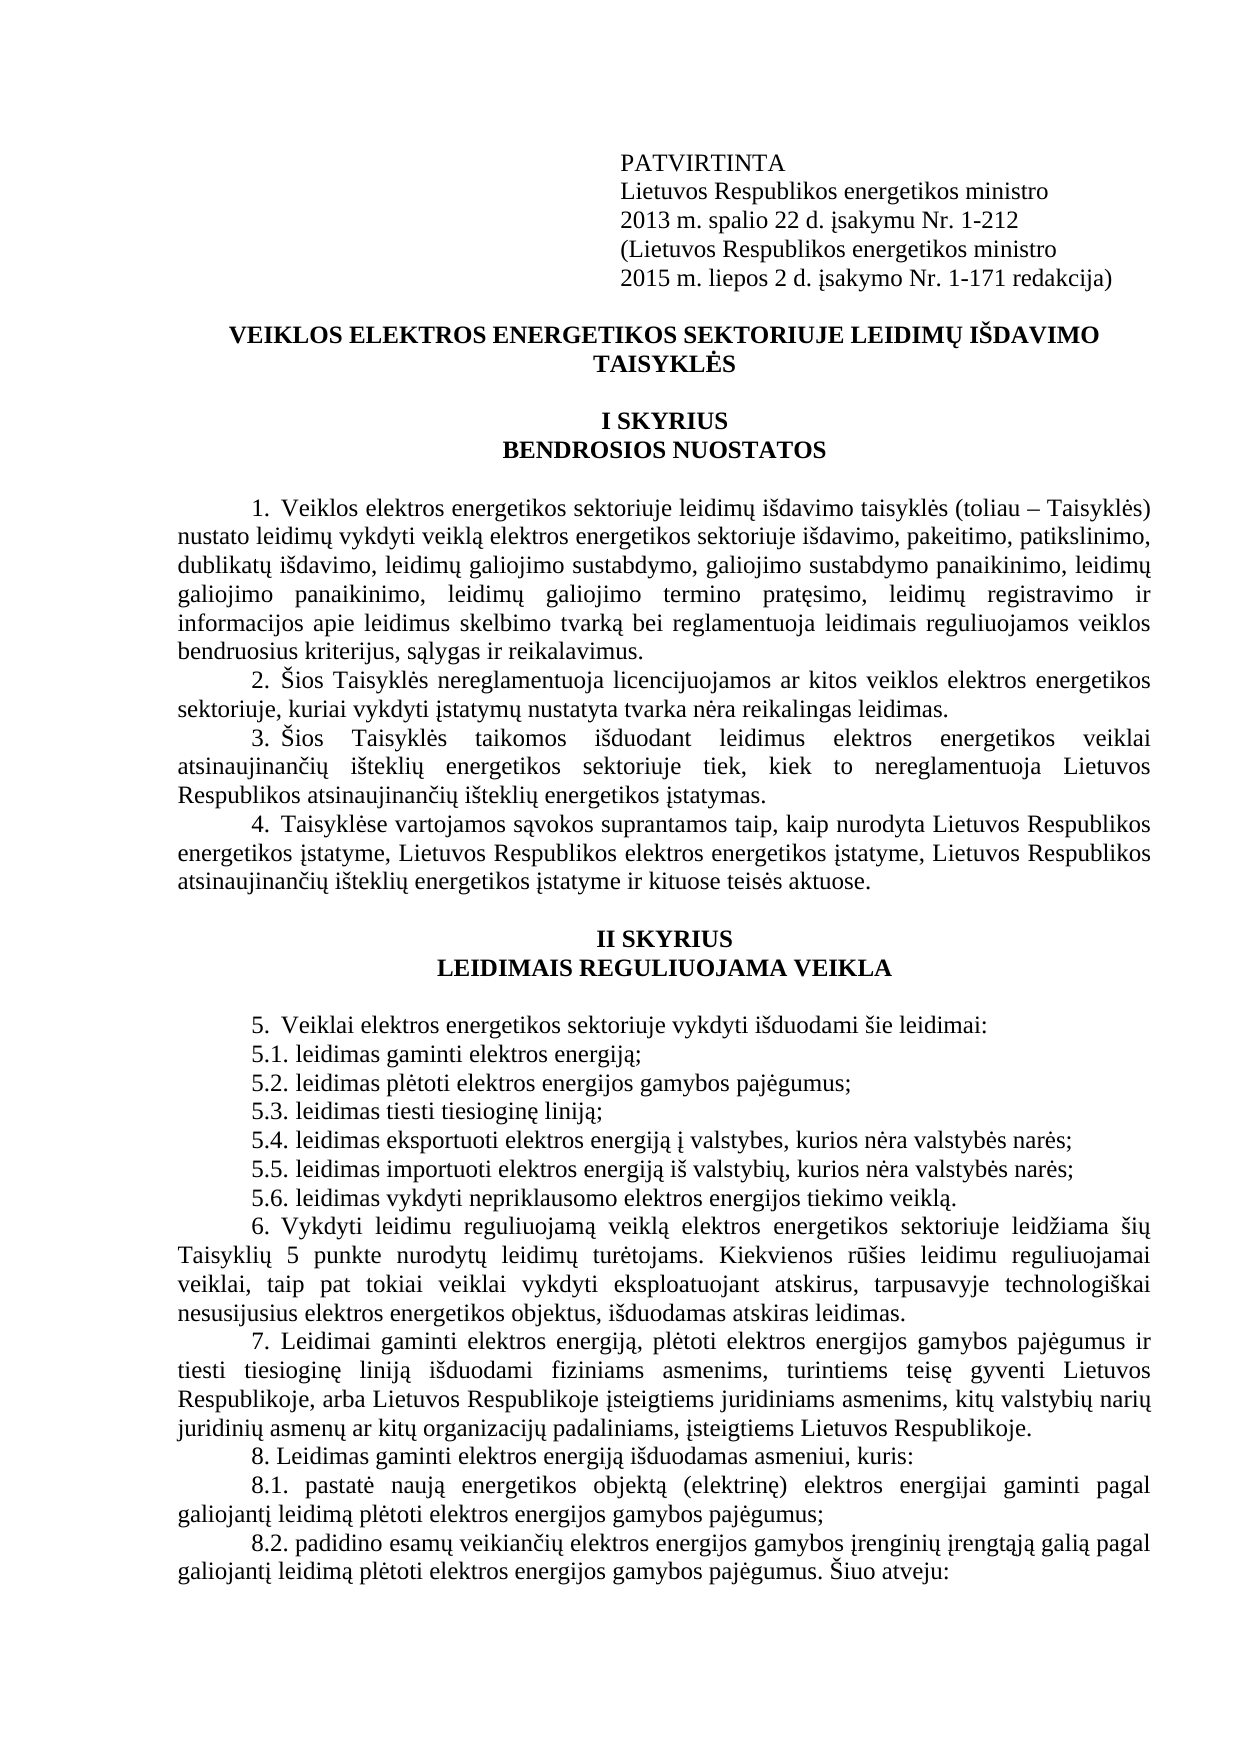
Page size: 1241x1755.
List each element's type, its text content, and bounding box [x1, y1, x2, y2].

text 2. Šios Taisyklės nereglamentuoja licencijuojamos ar kitos veiklos elektros energetikos sektoriuje, kuriai vykdyti įstatymų nustatyta tvarka nėra reikalingas leidimas. [177, 665, 1152, 723]
text Lietuvos Respublikos energetikos ministro [177, 176, 1152, 205]
text 5.6. leidimas vykdyti nepriklausomo elektros energijos tiekimo veiklą. [177, 1183, 1152, 1211]
text (Lietuvos Respublikos energetikos ministro [177, 234, 1152, 263]
text 5. Veiklai elektros energetikos sektoriuje vykdyti išduodami šie leidimai: [177, 1010, 1152, 1039]
text 8.2. padidino esamų veikiančių elektros energijos gamybos įrenginių įrengtąją galią pagal galiojantį leidimą plėtoti elektros energijos gamybos pajėgumus. Šiuo atveju: [177, 1528, 1152, 1585]
text LEIDIMAIS REGULIUOJAMA VEIKLA [177, 953, 1152, 981]
text 5.1. leidimas gaminti elektros energiją; [177, 1039, 1152, 1068]
text VEIKLOS ELEKTROS ENERGETIKOS SEKTORIUJE LEIDIMŲ IŠDAVIMO TAISYKLĖS [177, 320, 1152, 378]
text 7. Leidimai gaminti elektros energiją, plėtoti elektros energijos gamybos pajėgumus ir tiesti tiesioginę liniją išduodami fiziniams asmenims, turintiems teisę gyventi Lietuvos Respublikoje, arba Lietuvos Respublikoje įsteigtiems juridiniams asmenims, kitų valstybių narių juridinių asmenų ar kitų organizacijų padaliniams, įsteigtiems Lietuvos Respublikoje. [177, 1326, 1152, 1441]
text 2013 m. spalio 22 d. įsakymu Nr. 1-212 [177, 205, 1152, 234]
text 5.2. leidimas plėtoti elektros energijos gamybos pajėgumus; [177, 1068, 1152, 1096]
text 8. Leidimas gaminti elektros energiją išduodamas asmeniui, kuris: [177, 1441, 1152, 1470]
text BENDROSIOS NUOSTATOS [177, 435, 1152, 464]
text 4. Taisyklėse vartojamos sąvokos suprantamos taip, kaip nurodyta Lietuvos Respublikos energetikos įstatyme, Lietuvos Respublikos elektros energetikos įstatyme, Lietuvos Respublikos atsinaujinančių išteklių energetikos įstatyme ir kituose teisės aktuose. [177, 809, 1152, 895]
text 6. Vykdyti leidimu reguliuojamą veiklą elektros energetikos sektoriuje leidžiama šių Taisyklių 5 punkte nurodytų leidimų turėtojams. Kiekvienos rūšies leidimu reguliuojamai veiklai, taip pat tokiai veiklai vykdyti eksploatuojant atskirus, tarpusavyje technologiškai nesusijusius elektros energetikos objektus, išduodamas atskiras leidimas. [177, 1211, 1152, 1326]
text 1. Veiklos elektros energetikos sektoriuje leidimų išdavimo taisyklės (toliau – Taisyklės) nustato leidimų vykdyti veiklą elektros energetikos sektoriuje išdavimo, pakeitimo, patikslinimo, dublikatų išdavimo, leidimų galiojimo sustabdymo, galiojimo sustabdymo panaikinimo, leidimų galiojimo panaikinimo, leidimų galiojimo termino pratęsimo, leidimų registravimo ir informacijos apie leidimus skelbimo tvarką bei reglamentuoja leidimais reguliuojamos veiklos bendruosius kriterijus, sąlygas ir reikalavimus. [177, 493, 1152, 665]
text PATVIRTINTA [177, 148, 1152, 176]
text 5.5. leidimas importuoti elektros energiją iš valstybių, kurios nėra valstybės narės; [177, 1154, 1152, 1183]
text 2015 m. liepos 2 d. įsakymo Nr. 1-171 redakcija) [177, 263, 1152, 291]
text II SKYRIUS [177, 924, 1152, 953]
text 3. Šios Taisyklės taikomos išduodant leidimus elektros energetikos veiklai atsinaujinančių išteklių energetikos sektoriuje tiek, kiek to nereglamentuoja Lietuvos Respublikos atsinaujinančių išteklių energetikos įstatymas. [177, 723, 1152, 809]
text 5.4. leidimas eksportuoti elektros energiją į valstybes, kurios nėra valstybės narės; [177, 1125, 1152, 1154]
text 8.1. pastatė naują energetikos objektą (elektrinę) elektros energijai gaminti pagal galiojantį leidimą plėtoti elektros energijos gamybos pajėgumus; [177, 1470, 1152, 1528]
text I SKYRIUS [177, 406, 1152, 435]
text 5.3. leidimas tiesti tiesioginę liniją; [177, 1096, 1152, 1125]
